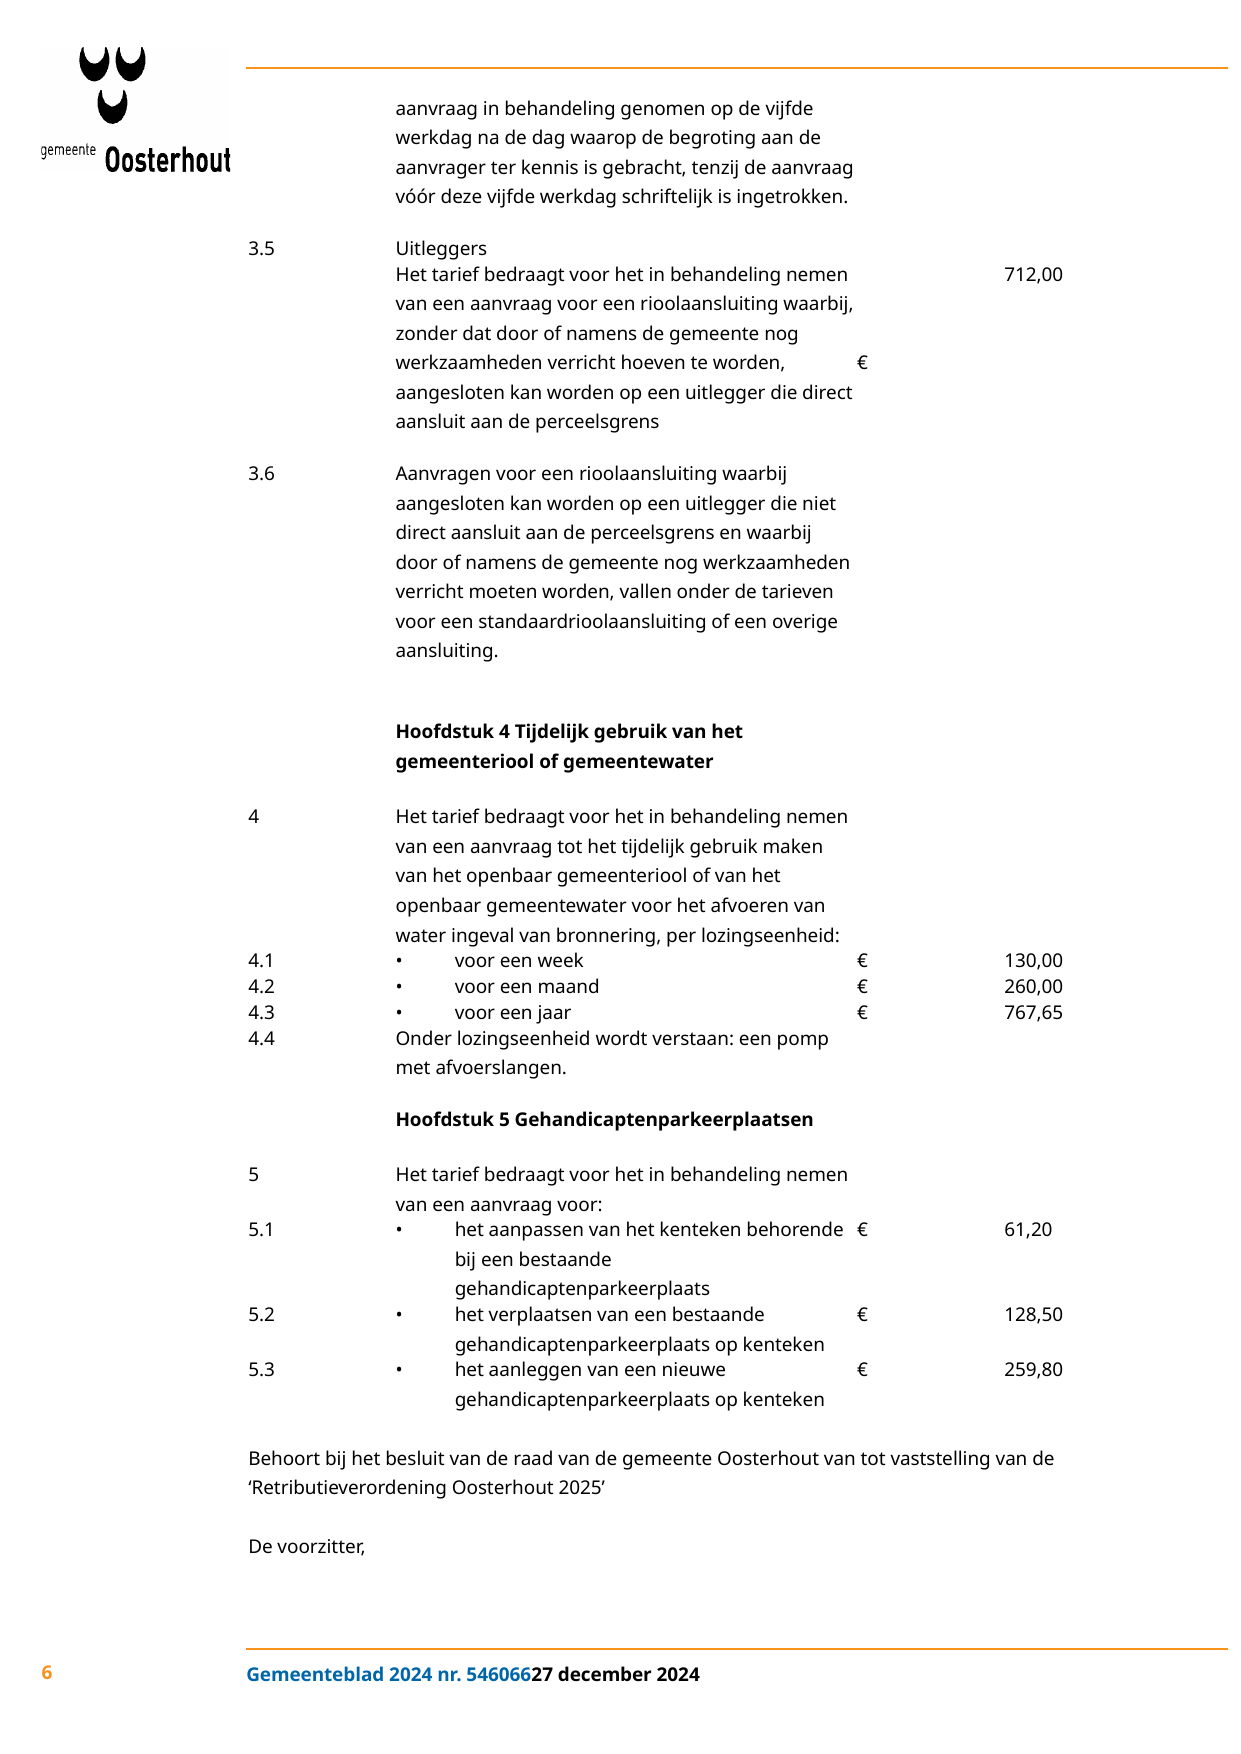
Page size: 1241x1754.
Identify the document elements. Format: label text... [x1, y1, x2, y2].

table_cell [857, 235, 1004, 261]
picture [41, 47, 231, 172]
table_cell Onder lozingseenheid wordt verstaan: een pomp met afvoerslangen. [395, 1025, 857, 1080]
table_cell 61,20 [1004, 1216, 1152, 1301]
table_cell [1004, 235, 1152, 261]
table_cell 3.6 [248, 460, 395, 663]
table_cell [857, 1080, 1004, 1106]
table_cell Hoofdstuk 4 Tijdelijk gebruik van het gemeenteriool of gemeentewater [395, 719, 857, 803]
table_cell [857, 434, 1004, 460]
table_cell [248, 1080, 395, 1106]
table_cell € [857, 999, 1004, 1025]
table_cell het aanleggen van een nieuwe gehandicaptenparkeerplaats op kenteken [395, 1357, 857, 1412]
table_cell [1004, 209, 1152, 235]
table_cell [857, 460, 1004, 663]
table_cell 5 [248, 1161, 395, 1216]
table_cell [395, 1080, 857, 1106]
table_cell voor een maand [395, 973, 857, 999]
table_cell [1004, 663, 1152, 719]
table_cell [857, 719, 1004, 803]
table_cell [857, 209, 1004, 235]
table_cell 128,50 [1004, 1301, 1152, 1357]
table_cell [1004, 1025, 1152, 1080]
table_cell 4.2 [248, 973, 395, 999]
table_cell 4.4 [248, 1025, 395, 1080]
table_cell € [857, 1301, 1004, 1357]
table_cell 3.5 [248, 235, 395, 261]
table_cell Hoofdstuk 5 Gehandicaptenparkeerplaatsen [395, 1106, 857, 1161]
table_cell Uitleggers [395, 235, 857, 261]
table_cell Aanvragen voor een rioolaansluiting waarbij aangesloten kan worden op een uitlegger die niet direct aansluit aan de perceelsgrens en waarbij door of namens de gemeente nog werkzaamheden verricht moeten worden, vallen onder de tarieven voor een standaardrioolaansluiting of een overige aansluiting. [395, 460, 857, 663]
table_cell [395, 209, 857, 235]
text De voorzitter, [248, 1533, 1152, 1559]
table_cell 4.1 [248, 948, 395, 973]
table_cell [857, 1161, 1004, 1216]
table_cell [1004, 1106, 1152, 1161]
table_cell [395, 663, 857, 719]
table_cell [1004, 1080, 1152, 1106]
table_cell € [857, 1357, 1004, 1412]
table_cell 712,00 [1004, 261, 1152, 434]
table_cell [248, 1106, 395, 1161]
table_cell [248, 209, 395, 235]
table_cell 130,00 [1004, 948, 1152, 973]
table_cell 260,00 [1004, 973, 1152, 999]
table_cell het aanpassen van het kenteken behorende bij een bestaande gehandicaptenparkeerplaats [395, 1216, 857, 1301]
text Behoort bij het besluit van de raad van de gemeente Oosterhout van tot vaststelling van de ‘Retributieverordening Oosterhout 2025’ [248, 1445, 1152, 1500]
table_cell [857, 95, 1004, 209]
table_cell [857, 1106, 1004, 1161]
table_cell [1004, 719, 1152, 803]
table_cell [248, 719, 395, 803]
table_cell [1004, 95, 1152, 209]
table_cell het verplaatsen van een bestaande gehandicaptenparkeerplaats op kenteken [395, 1301, 857, 1357]
table_cell [248, 95, 395, 209]
table_cell Het tarief bedraagt voor het in behandeling nemen van een aanvraag voor een rioolaansluiting waarbij, zonder dat door of namens de gemeente nog werkzaamheden verricht hoeven te worden, aangesloten kan worden op een uitlegger die direct aansluit aan de perceelsgrens [395, 261, 857, 434]
table_cell 4 [248, 804, 395, 948]
table_cell € [857, 1216, 1004, 1301]
table_cell 5.3 [248, 1357, 395, 1412]
table_cell [248, 663, 395, 719]
table_cell [395, 434, 857, 460]
table_cell [857, 1025, 1004, 1080]
table_cell € [857, 261, 1004, 434]
table_cell voor een week [395, 948, 857, 973]
table_cell 5.1 [248, 1216, 395, 1301]
table_cell [248, 261, 395, 434]
table_cell [248, 434, 395, 460]
table_cell [1004, 460, 1152, 663]
table_cell 259,80 [1004, 1357, 1152, 1412]
table_cell 767,65 [1004, 999, 1152, 1025]
table_cell [857, 663, 1004, 719]
table_cell voor een jaar [395, 999, 857, 1025]
table_cell € [857, 973, 1004, 999]
table_cell [857, 804, 1004, 948]
table_cell 5.2 [248, 1301, 395, 1357]
table_cell 4.3 [248, 999, 395, 1025]
table_cell [1004, 804, 1152, 948]
table_cell Het tarief bedraagt voor het in behandeling nemen van een aanvraag voor: [395, 1161, 857, 1216]
table_cell [1004, 1161, 1152, 1216]
table_cell € [857, 948, 1004, 973]
table_cell aanvraag in behandeling genomen op de vijfde werkdag na de dag waarop de begroting aan de aanvrager ter kennis is gebracht, tenzij de aanvraag vóór deze vijfde werkdag schriftelijk is ingetrokken. [395, 95, 857, 209]
table_cell Het tarief bedraagt voor het in behandeling nemen van een aanvraag tot het tijdelijk gebruik maken van het openbaar gemeenteriool of van het openbaar gemeentewater voor het afvoeren van water ingeval van bronnering, per lozingseenheid: [395, 804, 857, 948]
table_cell [1004, 434, 1152, 460]
